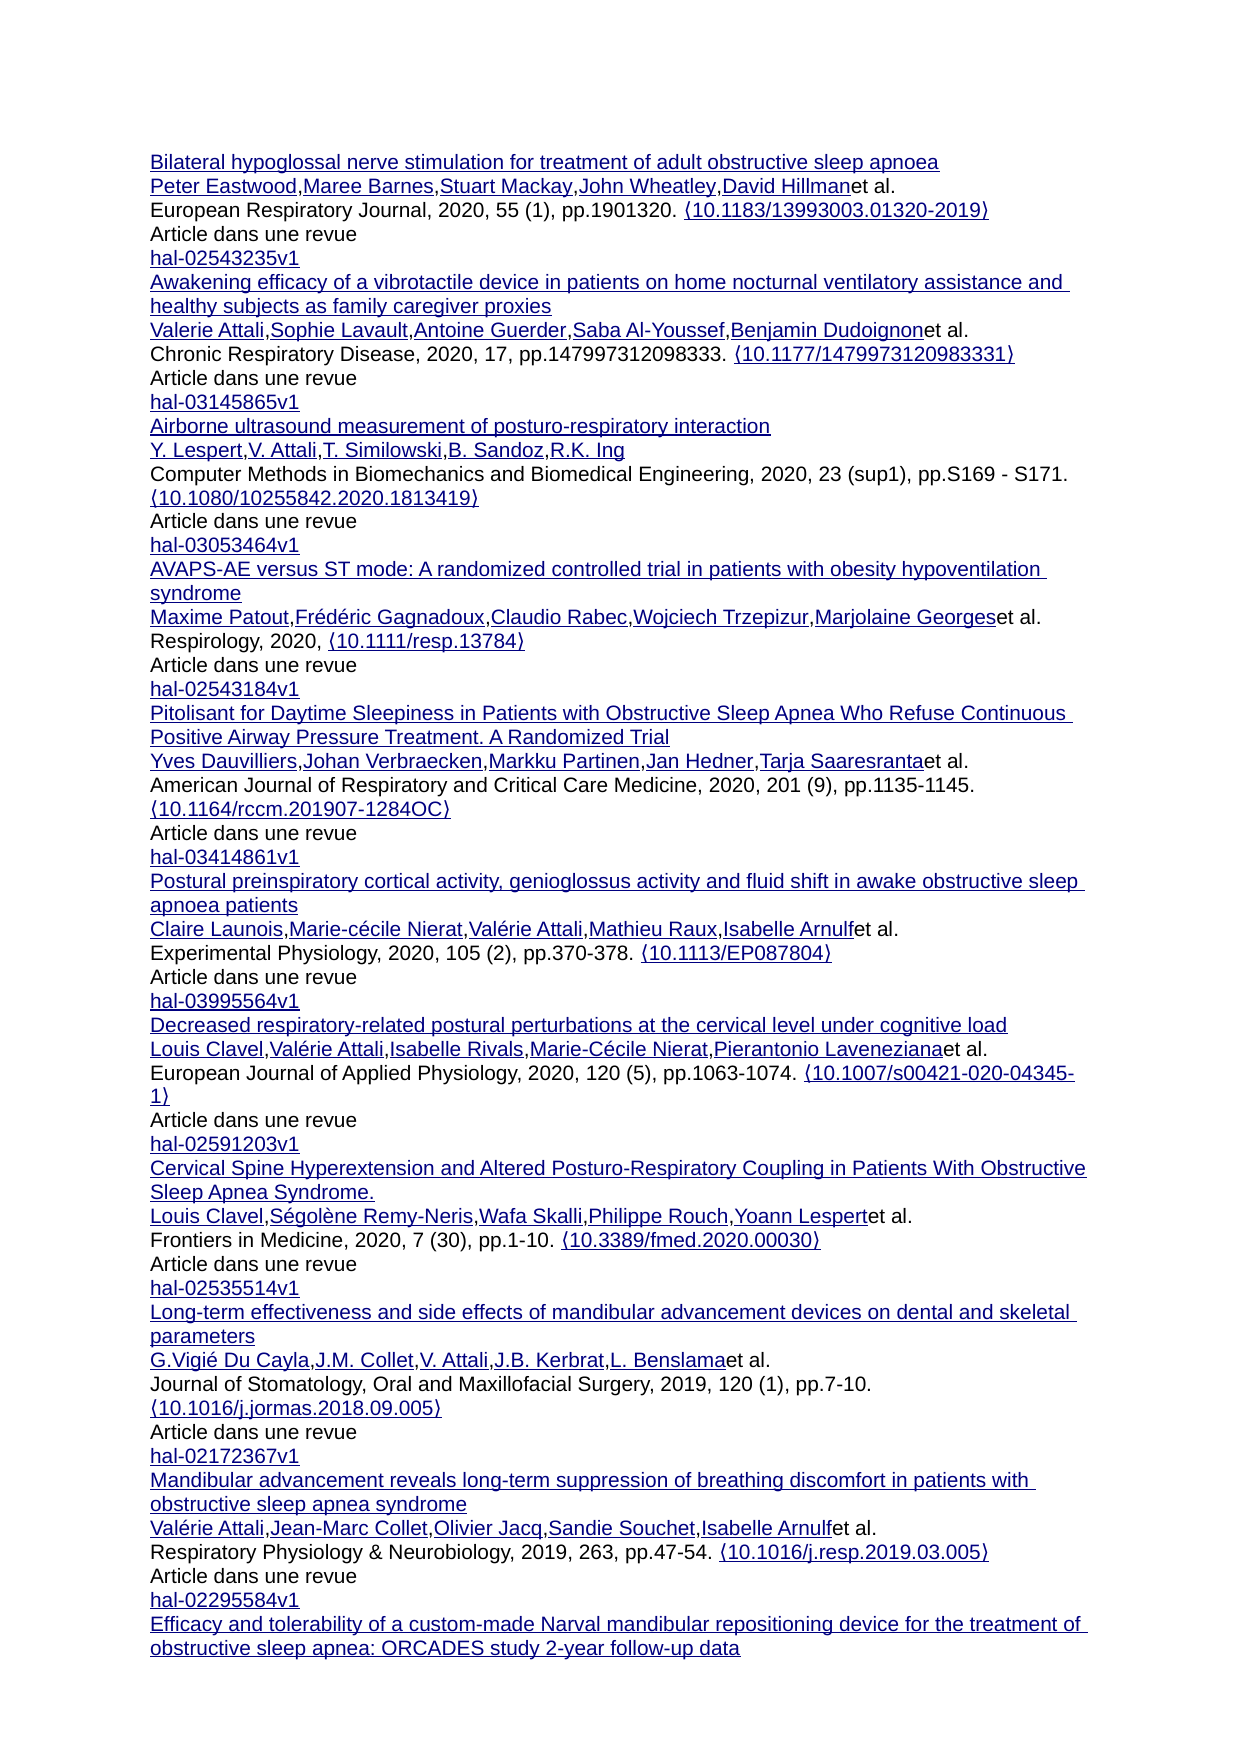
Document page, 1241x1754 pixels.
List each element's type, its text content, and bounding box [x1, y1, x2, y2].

table_cell Postural preinspiratory cortical activity, genioglossus activity and fluid shift in awake obstructive sleep apnoea patients Claire Launois,Marie‐cécile Nierat,Valérie Attali,Mathieu Raux,Isabelle Arnulfet al. Experimental Physiology, 2020, 105 (2), pp.370-378. ⟨10.1113/EP087804⟩ Article dans une revue hal-03995564v1 [150, 869, 1090, 1012]
table_cell AVAPS‐AE versus ST mode: A randomized controlled trial in patients with obesity hypoventilation syndrome Maxime Patout,Frédéric Gagnadoux,Claudio Rabec,Wojciech Trzepizur,Marjolaine Georgeset al. Respirology, 2020, ⟨10.1111/resp.13784⟩ Article dans une revue hal-02543184v1 [150, 557, 1090, 701]
table_cell Airborne ultrasound measurement of posturo-respiratory interaction Y. Lespert,V. Attali,T. Similowski,B. Sandoz,R.K. Ing Computer Methods in Biomechanics and Biomedical Engineering, 2020, 23 (sup1), pp.S169 - S171. ⟨10.1080/10255842.2020.1813419⟩ Article dans une revue hal-03053464v1 [150, 414, 1090, 557]
table_cell Mandibular advancement reveals long-term suppression of breathing discomfort in patients with obstructive sleep apnea syndrome Valérie Attali,Jean-Marc Collet,Olivier Jacq,Sandie Souchet,Isabelle Arnulfet al. Respiratory Physiology & Neurobiology, 2019, 263, pp.47-54. ⟨10.1016/j.resp.2019.03.005⟩ Article dans une revue hal-02295584v1 [150, 1468, 1090, 1611]
table_cell Efficacy and tolerability of a custom-made Narval mandibular repositioning device for the treatment of obstructive sleep apnea: ORCADES study 2-year follow-up data [150, 1611, 1090, 1659]
table_cell Long-term effectiveness and side effects of mandibular advancement devices on dental and skeletal parameters G.Vigié Du Cayla,J.M. Collet,V. Attali,J.B. Kerbrat,L. Benslamaet al. Journal of Stomatology, Oral and Maxillofacial Surgery, 2019, 120 (1), pp.7-10. ⟨10.1016/j.jormas.2018.09.005⟩ Article dans une revue hal-02172367v1 [150, 1300, 1090, 1468]
table_cell Bilateral hypoglossal nerve stimulation for treatment of adult obstructive sleep apnoea Peter Eastwood,Maree Barnes,Stuart Mackay,John Wheatley,David Hillmanet al. European Respiratory Journal, 2020, 55 (1), pp.1901320. ⟨10.1183/13993003.01320-2019⟩ Article dans une revue hal-02543235v1 [150, 150, 1090, 270]
table_cell Decreased respiratory-related postural perturbations at the cervical level under cognitive load Louis Clavel,Valérie Attali,Isabelle Rivals,Marie-Cécile Nierat,Pierantonio Lavenezianaet al. European Journal of Applied Physiology, 2020, 120 (5), pp.1063-1074. ⟨10.1007/s00421-020-04345-1⟩ Article dans une revue hal-02591203v1 [150, 1013, 1090, 1156]
table_cell Awakening efficacy of a vibrotactile device in patients on home nocturnal ventilatory assistance and healthy subjects as family caregiver proxies Valerie Attali,Sophie Lavault,Antoine Guerder,Saba Al-Youssef,Benjamin Dudoignonet al. Chronic Respiratory Disease, 2020, 17, pp.147997312098333. ⟨10.1177/1479973120983331⟩ Article dans une revue hal-03145865v1 [150, 270, 1090, 413]
table_cell Pitolisant for Daytime Sleepiness in Patients with Obstructive Sleep Apnea Who Refuse Continuous Positive Airway Pressure Treatment. A Randomized Trial Yves Dauvilliers,Johan Verbraecken,Markku Partinen,Jan Hedner,Tarja Saaresrantaet al. American Journal of Respiratory and Critical Care Medicine, 2020, 201 (9), pp.1135-1145. ⟨10.1164/rccm.201907-1284OC⟩ Article dans une revue hal-03414861v1 [150, 701, 1090, 869]
table_cell Cervical Spine Hyperextension and Altered Posturo-Respiratory Coupling in Patients With Obstructive Sleep Apnea Syndrome. Louis Clavel,Ségolène Remy-Neris,Wafa Skalli,Philippe Rouch,Yoann Lespertet al. Frontiers in Medicine, 2020, 7 (30), pp.1-10. ⟨10.3389/fmed.2020.00030⟩ Article dans une revue hal-02535514v1 [150, 1156, 1090, 1300]
